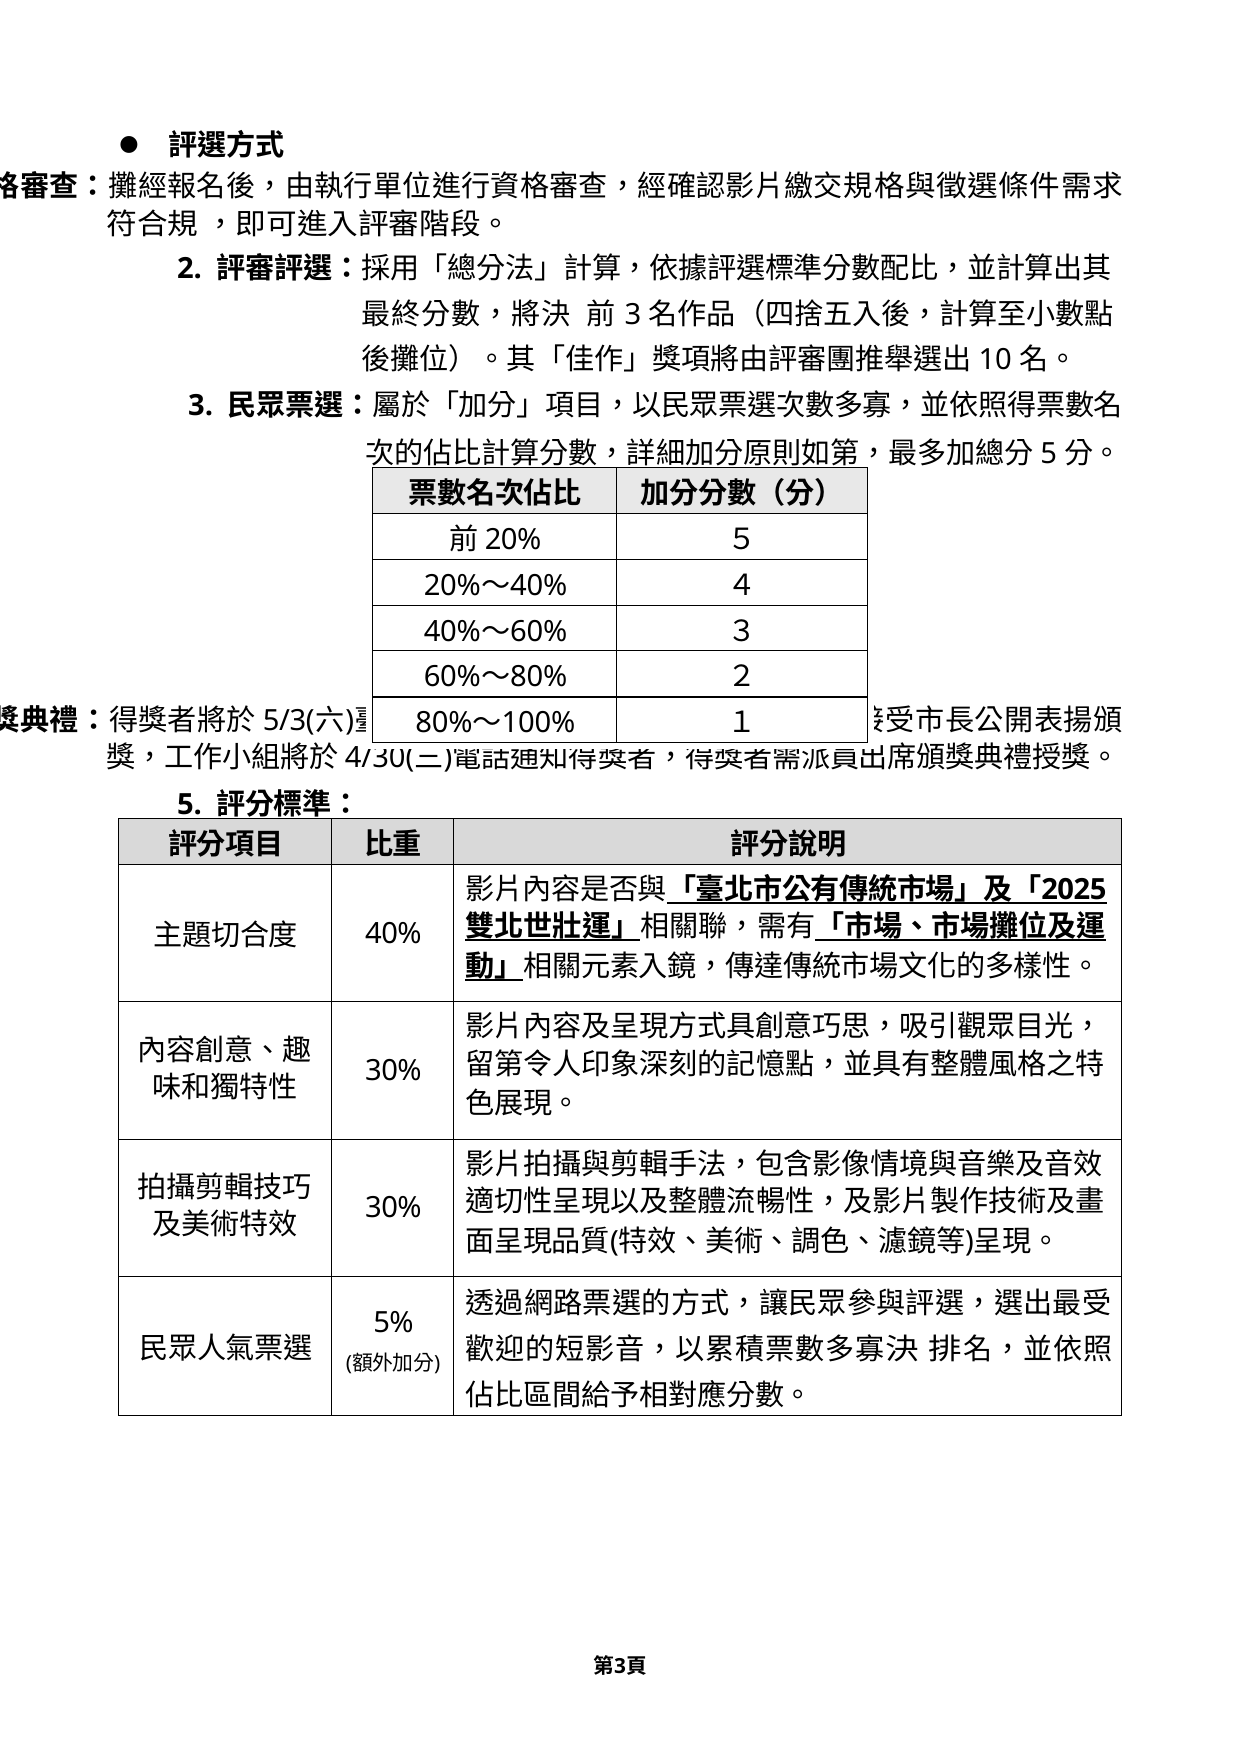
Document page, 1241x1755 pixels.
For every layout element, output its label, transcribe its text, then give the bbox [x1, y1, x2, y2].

list 民眾票選：屬於「加分」項目，以民眾票選次數多寡，並依照得票數名 [106, 379, 1123, 425]
table_cell 影片內容及呈現方式具創意巧思，吸引觀眾目光，留第令人印象深刻的記憶點，並具有整體風格之特 色展現。 [454, 1002, 1121, 1138]
table_cell 80%～100% [373, 698, 616, 742]
table_cell ４ [617, 560, 867, 605]
table_cell 影片內容是否與「臺北市公有傳統市場」及「2025雙北世壯運」相關聯，需有「市場、市場攤位及運 動」相關元素入鏡，傳達傳統市場文化的多樣性。 [454, 865, 1121, 1001]
table_cell 20%～40% [373, 560, 616, 605]
text 最終分數，將決 前 3 名作品（四捨五入後，計算至小數點 [361, 287, 1159, 333]
table_header 票數名次佔比 [373, 468, 616, 513]
table_cell 60%～80% [373, 651, 616, 696]
list 評審評選：採用「總分法」計算，依據評選標準分數配比，並計算出其 [177, 243, 1159, 287]
list 評選方式 [118, 117, 1159, 165]
text 次的佔比計算分數，詳細加分原則如第，最多加總分 5 分。 [106, 425, 1123, 749]
table_cell 30% [332, 1002, 453, 1138]
table_cell 民眾人氣票選 [119, 1277, 331, 1415]
table_cell 30% [332, 1140, 453, 1276]
table_cell 主題切合度 [119, 865, 331, 1001]
table_header 比重 [332, 819, 453, 864]
table_cell 內容創意、趣味和獨特性 [119, 1002, 331, 1138]
table_cell ２ [617, 651, 867, 696]
table_cell 40%～60% [373, 606, 616, 650]
table_cell 影片拍攝與剪輯手法，包含影像情境與音樂及音效適切性呈現以及整體流暢性，及影片製作技術及畫 面呈現品質(特效、美術、調色、濾鏡等)呈現。 [454, 1140, 1121, 1276]
table_cell １ [617, 698, 867, 742]
table_cell 前 20% [373, 514, 616, 559]
table_cell 40% [332, 865, 453, 1001]
list 頒獎典禮：得獎者將於 5/3(六)臺臺北傳統市場節主主場開幕活動中，接受市長公開表揚頒獎，工作小組將於 4/30(三)電話通知得獎者，得獎者需派員出席頒獎典禮授獎。 [0, 700, 1123, 776]
text 後攤位）。其「佳作」獎項將由評審團推舉選出 10 名。 [361, 333, 1159, 379]
table_header 加分分數（分） [617, 468, 867, 513]
list 資格審查：攤經報名後，由執行單位進行資格審查，經確認影片繳交規格與徵選條件需求符合規 ，即可進入評審階段。 [0, 166, 1123, 243]
table_cell ５ [617, 514, 867, 559]
table_header 評分說明 [454, 819, 1121, 864]
table_cell 拍攝剪輯技巧及美術特效 [119, 1140, 331, 1276]
table_header 評分項目 [119, 819, 331, 864]
list 評分標準： [112, 776, 1159, 1420]
table_cell ３ [617, 606, 867, 650]
table_cell 5% (額外加分) [332, 1277, 453, 1415]
table_cell 透過網路票選的方式，讓民眾參與評選，選出最受歡迎的短影音，以累積票數多寡決 排名，並依照佔比區間給予相對應分數。 [454, 1277, 1121, 1415]
